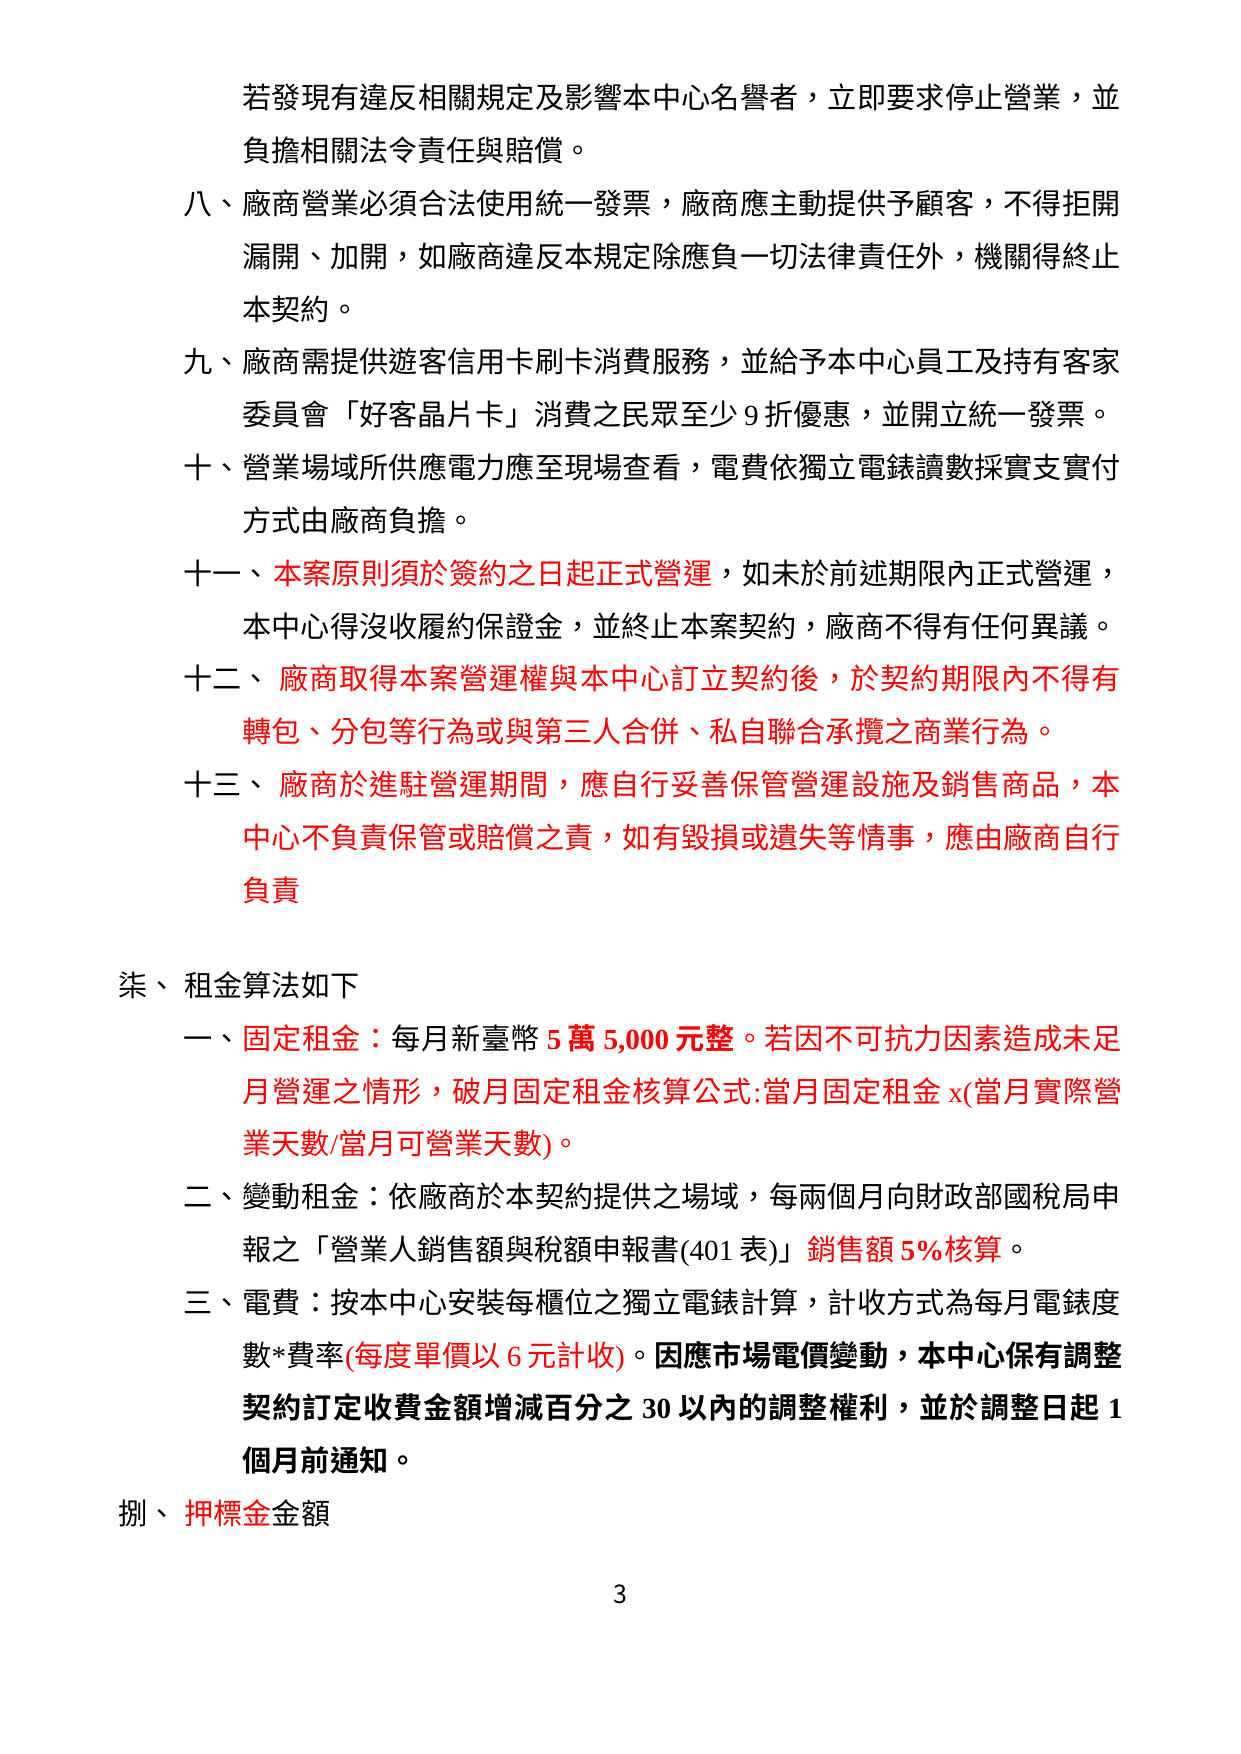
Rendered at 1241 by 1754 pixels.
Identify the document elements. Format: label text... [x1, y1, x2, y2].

list 租金算法如下 [118, 962, 1123, 1005]
list 廠商需提供遊客信用卡刷卡消費服務，並給予本中心員工及持有客家委員會「好客晶片卡」消費之民眾至少9折優惠，並開立統一發票。 [183, 339, 1123, 434]
list 固定租金：每月新臺幣5萬5,000元整。若因不可抗力因素造成未足月營運之情形，破月固定租金核算公式:當月固定租金x(當月實際營業天數/當月可營業天數)。 [183, 1015, 1123, 1163]
list 本案原則須於簽約之日起正式營運，如未於前述期限內正式營運，本中心得沒收履約保證金，並終止本案契約，廠商不得有任何異議。 [183, 550, 1123, 645]
list 廠商於進駐營運期間，應自行妥善保管營運設施及銷售商品，本中心不負責保管或賠償之責，如有毀損或遺失等情事，應由廠商自行負責 [183, 762, 1123, 909]
list 廠商營業必須合法使用統一發票，廠商應主動提供予顧客，不得拒開、漏開、加開，如廠商違反本規定除應負一切法律責任外，機關得終止本契約。 [183, 181, 1123, 328]
list 變動租金：依廠商於本契約提供之場域，每兩個月向財政部國稅局申報之「營業人銷售額與稅額申報書(401表)」銷售額5%核算。 [183, 1174, 1123, 1269]
list 廠商取得本案營運權與本中心訂立契約後，於契約期限內不得有轉包、分包等行為或與第三人合併、私自聯合承攬之商業行為。 [183, 656, 1123, 751]
list 電費：按本中心安裝每櫃位之獨立電錶計算，計收方式為每月電錶度數*費率(每度單價以6元計收)。因應市場電價變動，本中心保有調整契約訂定收費金額增減百分之30以內的調整權利，並於調整日起1個月前通知。 [183, 1279, 1123, 1480]
list 押標金金額 [118, 1491, 1123, 1533]
list 營業場域所供應電力應至現場查看，電費依獨立電錶讀數採實支實付方式由廠商負擔。 [183, 445, 1123, 540]
list 若發現有違反相關規定及影響本中心名譽者，立即要求停止營業，並負擔相關法令責任與賠償。 [183, 75, 1123, 170]
